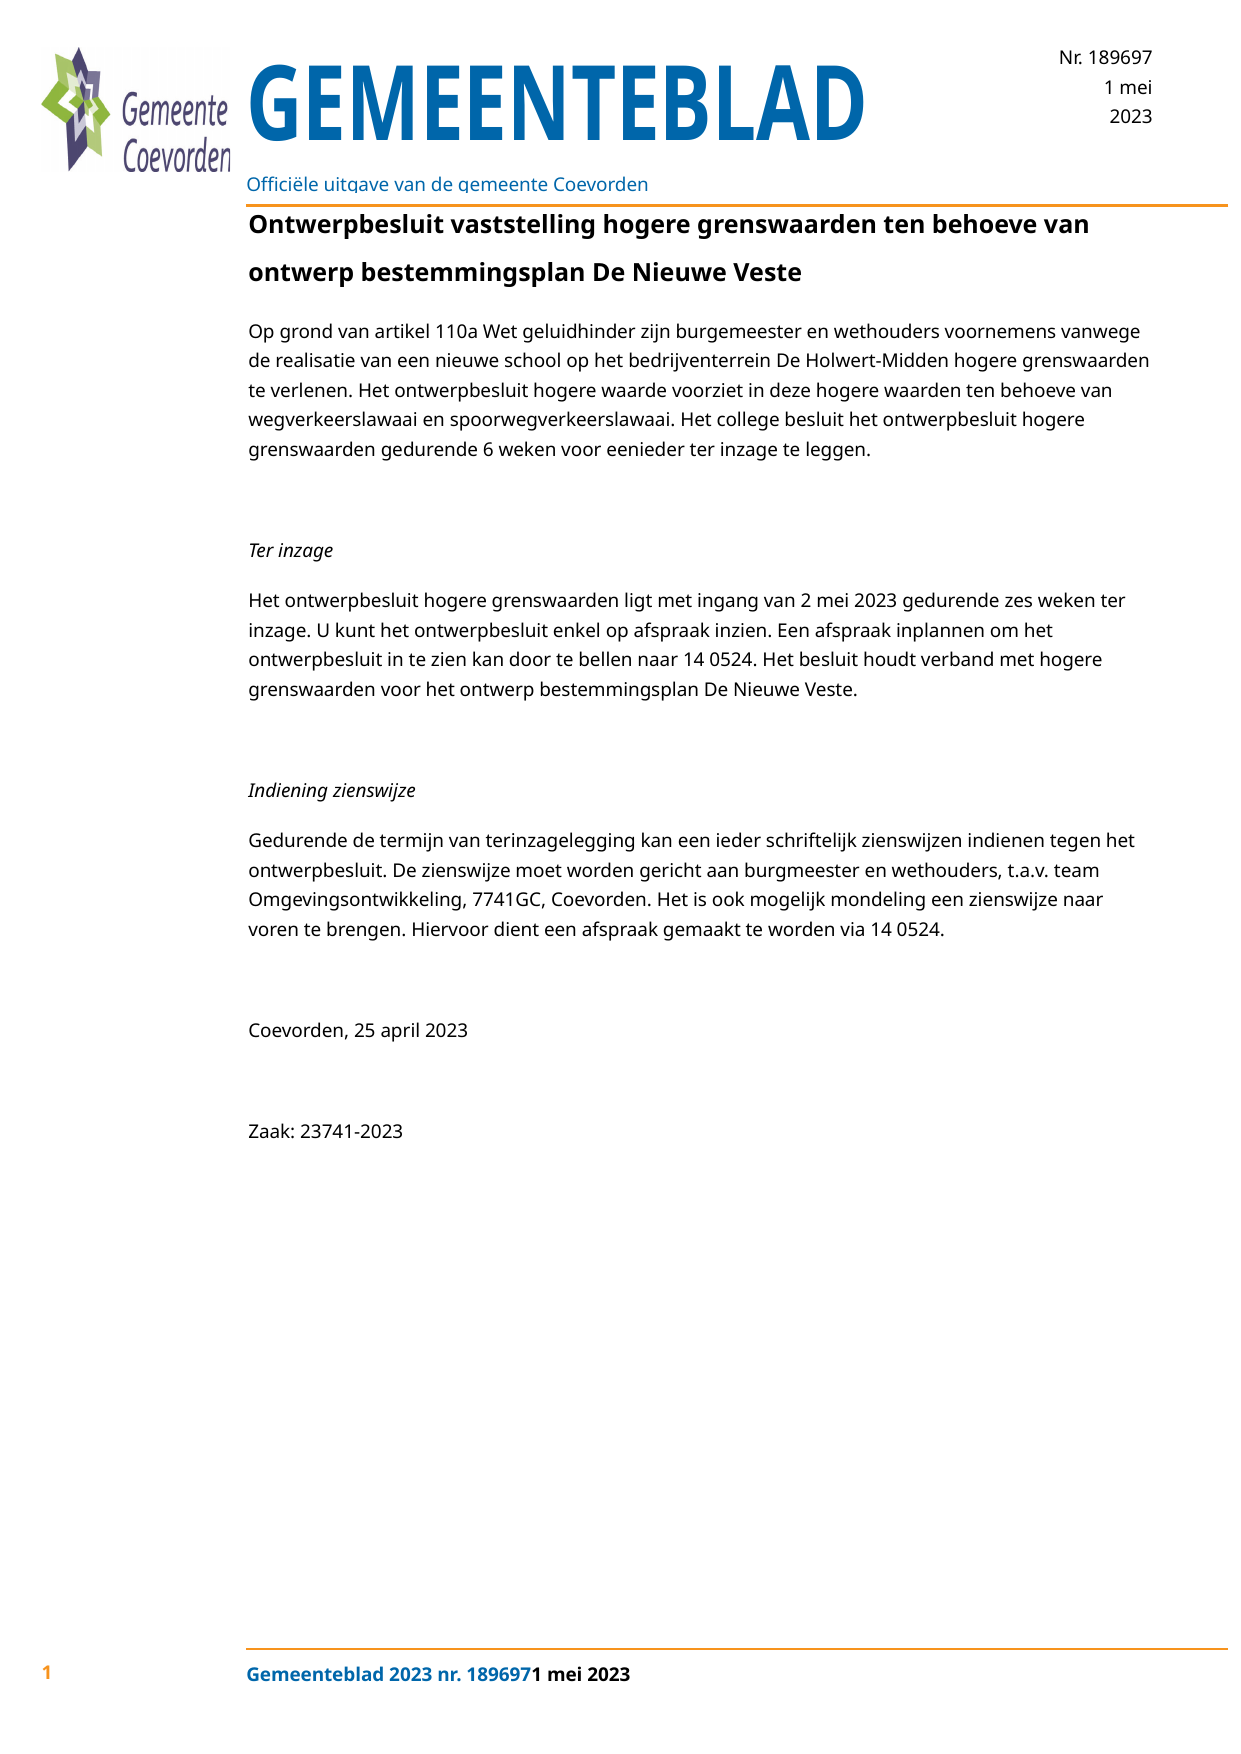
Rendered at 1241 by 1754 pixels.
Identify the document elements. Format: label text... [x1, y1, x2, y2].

text Op grond van artikel 110a Wet geluidhinder zijn burgemeester en wethouders voornemens vanwege de realisatie van een nieuwe school op het bedrijventerrein De Holwert-Midden hogere grenswaarden te verlenen. Het ontwerpbesluit hogere waarde voorziet in deze hogere waarden ten behoeve van wegverkeerslawaai en spoorwegverkeerslawaai. Het college besluit het ontwerpbesluit hogere grenswaarden gedurende 6 weken voor eenieder ter inzage te leggen. [248, 318, 1152, 462]
text Gedurende de termijn van terinzagelegging kan een ieder schriftelijk zienswijzen indienen tegen het ontwerpbesluit. De zienswijze moet worden gericht aan burgmeester en wethouders, t.a.v. team Omgevingsontwikkeling, 7741GC, Coevorden. Het is ook mogelijk mondeling een zienswijze naar voren te brengen. Hiervoor dient een afspraak gemaakt te worden via 14 0524. [248, 827, 1152, 942]
text Ter inzage [248, 537, 1152, 563]
picture [41, 47, 231, 172]
text Ontwerpbesluit vaststelling hogere grenswaarden ten behoeve van ontwerp bestemmingsplan De Nieuwe Veste [248, 207, 1152, 288]
text Zaak: 23741-2023 [248, 1118, 1152, 1144]
text Het ontwerpbesluit hogere grenswaarden ligt met ingang van 2 mei 2023 gedurende zes weken ter inzage. U kunt het ontwerpbesluit enkel op afspraak inzien. Een afspraak inplannen om het ontwerpbesluit in te zien kan door te bellen naar 14 0524. Het besluit houdt verband met hogere grenswaarden voor het ontwerp bestemmingsplan De Nieuwe Veste. [248, 587, 1152, 702]
text Coevorden, 25 april 2023 [248, 1017, 1152, 1043]
text Indiening zienswijze [248, 777, 1152, 803]
